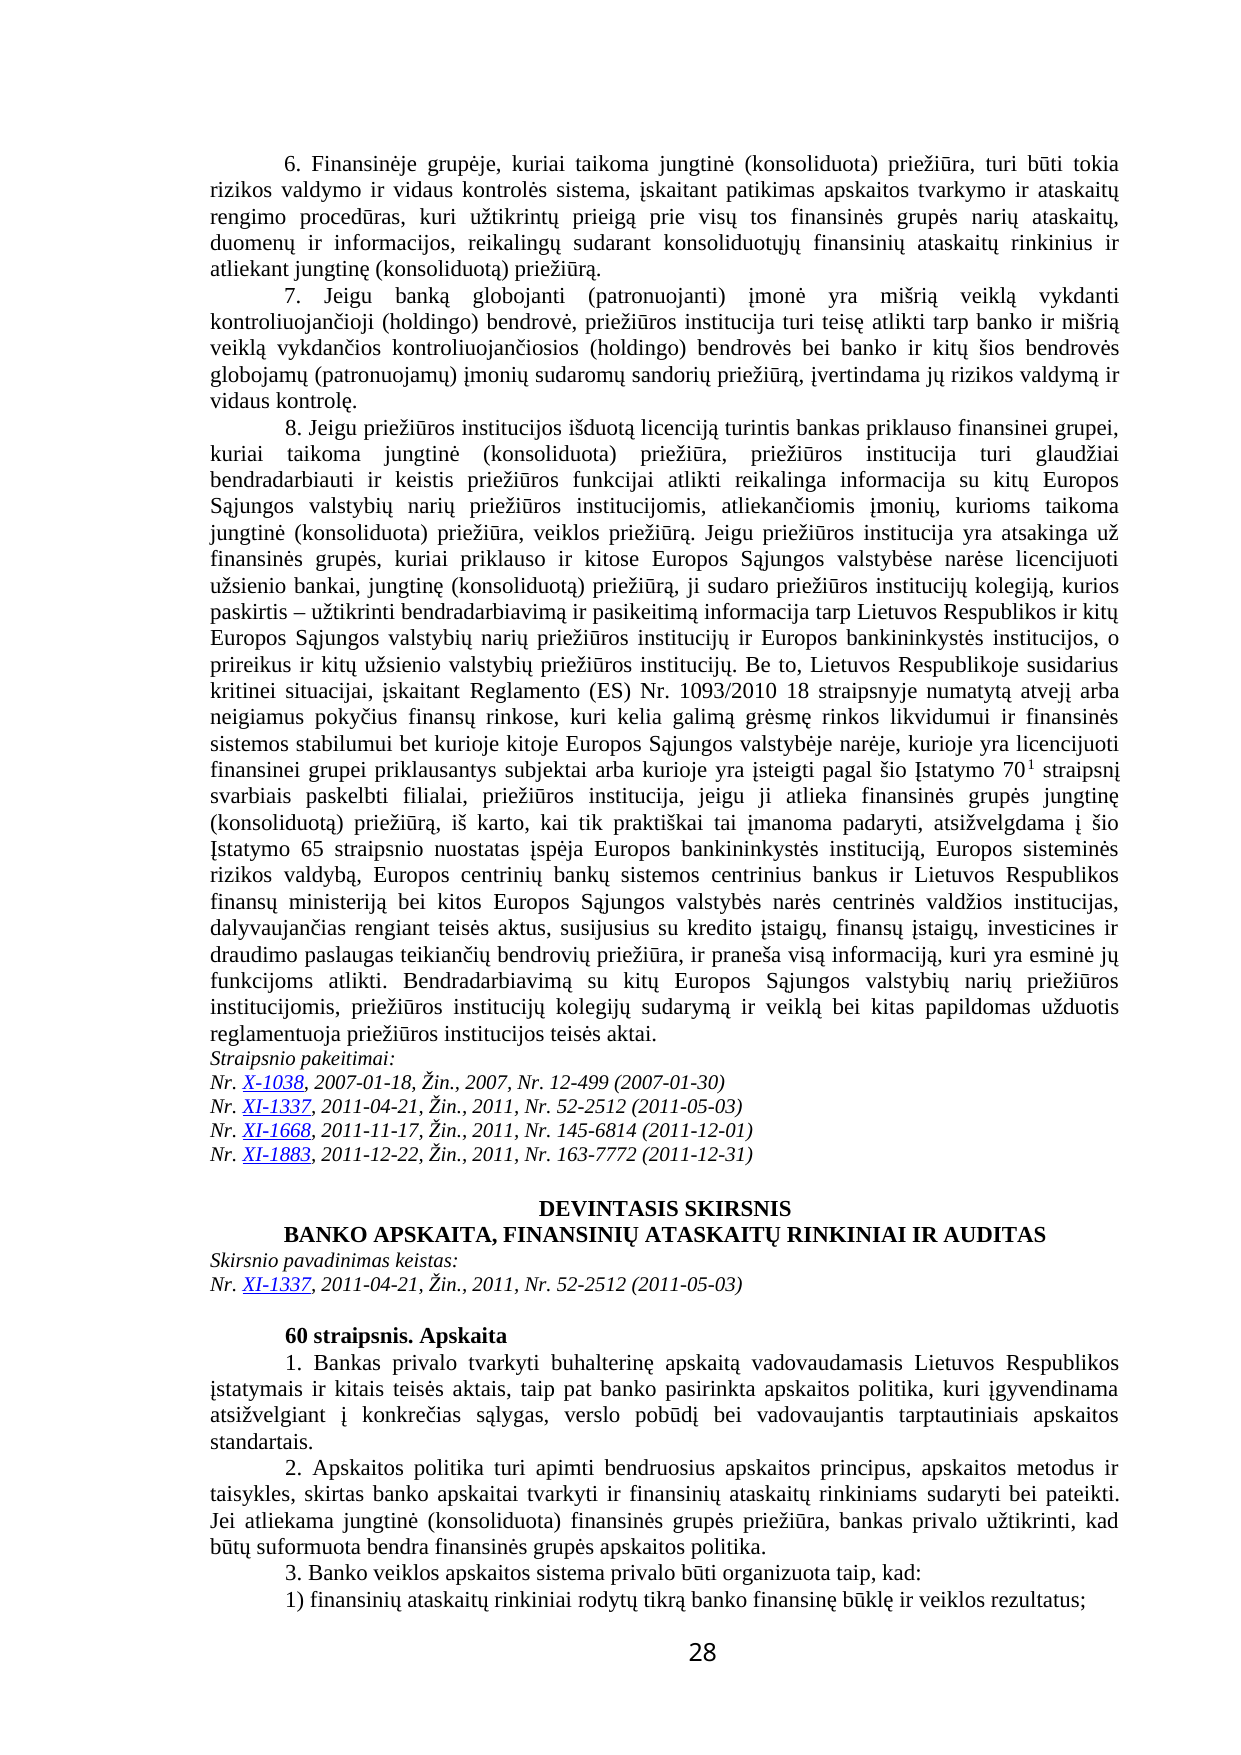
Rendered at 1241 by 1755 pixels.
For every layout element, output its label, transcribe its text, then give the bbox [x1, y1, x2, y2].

text Nr. XI-1337, 2011-04-21, Žin., 2011, Nr. 52-2512 (2011-05-03) [210, 1094, 1120, 1118]
text Straipsnio pakeitimai: [210, 1046, 1120, 1070]
text Nr. XI-1337, 2011-04-21, Žin., 2011, Nr. 52-2512 (2011-05-03) [210, 1272, 1120, 1296]
text 1) finansinių ataskaitų rinkiniai rodytų tikrą banko finansinę būklę ir veiklos rezultatus; [210, 1586, 1120, 1612]
text 3. Banko veiklos apskaitos sistema privalo būti organizuota taip, kad: [210, 1559, 1120, 1586]
text Skirsnio pavadinimas keistas: [210, 1248, 1120, 1272]
text Nr. XI-1668, 2011-11-17, Žin., 2011, Nr. 145-6814 (2011-12-01) [210, 1118, 1120, 1142]
text DEVINTASIS SKIRSNIS [210, 1195, 1120, 1221]
text Nr. XI-1883, 2011-12-22, Žin., 2011, Nr. 163-7772 (2011-12-31) [210, 1142, 1120, 1166]
text Nr. X-1038, 2007-01-18, Žin., 2007, Nr. 12-499 (2007-01-30) [210, 1070, 1120, 1094]
text 8. Jeigu priežiūros institucijos išduotą licenciją turintis bankas priklauso finansinei grupei, kuriai taikoma jungtinė (konsoliduota) priežiūra, priežiūros institucija turi glaudžiai bendradarbiauti ir keistis priežiūros funkcijai atlikti reikalinga informacija su kitų Europos Sąjungos valstybių narių priežiūros institucijomis, atliekančiomis įmonių, kurioms taikoma jungtinė (konsoliduota) priežiūra, veiklos priežiūrą. Jeigu priežiūros institucija yra atsakinga už finansinės grupės, kuriai priklauso ir kitose Europos Sąjungos valstybėse narėse licencijuoti užsienio bankai, jungtinę (konsoliduotą) priežiūrą, ji sudaro priežiūros institucijų kolegiją, kurios paskirtis – užtikrinti bendradarbiavimą ir pasikeitimą informacija tarp Lietuvos Respublikos ir kitų Europos Sąjungos valstybių narių priežiūros institucijų ir Europos bankininkystės institucijos, o prireikus ir kitų užsienio valstybių priežiūros institucijų. Be to, Lietuvos Respublikoje susidarius kritinei situacijai, įskaitant Reglamento (ES) Nr. 1093/2010 18 straipsnyje numatytą atvejį arba neigiamus pokyčius finansų rinkose, kuri kelia galimą grėsmę rinkos likvidumui ir finansinės sistemos stabilumui bet kurioje kitoje Europos Sąjungos valstybėje narėje, kurioje yra licencijuoti finansinei grupei priklausantys subjektai arba kurioje yra įsteigti pagal šio Įstatymo 701 straipsnį svarbiais paskelbti filialai, priežiūros institucija, jeigu ji atlieka finansinės grupės jungtinę (konsoliduotą) priežiūrą, iš karto, kai tik praktiškai tai įmanoma padaryti, atsižvelgdama į šio Įstatymo 65 straipsnio nuostatas įspėja Europos bankininkystės instituciją, Europos sisteminės rizikos valdybą, Europos centrinių bankų sistemos centrinius bankus ir Lietuvos Respublikos finansų ministeriją bei kitos Europos Sąjungos valstybės narės centrinės valdžios institucijas, dalyvaujančias rengiant teisės aktus, susijusius su kredito įstaigų, finansų įstaigų, investicines ir draudimo paslaugas teikiančių bendrovių priežiūra, ir praneša visą informaciją, kuri yra esminė jų funkcijoms atlikti. Bendradarbiavimą su kitų Europos Sąjungos valstybių narių priežiūros institucijomis, priežiūros institucijų kolegijų sudarymą ir veiklą bei kitas papildomas užduotis reglamentuoja priežiūros institucijos teisės aktai. [210, 413, 1120, 1046]
text 1. Bankas privalo tvarkyti buhalterinę apskaitą vadovaudamasis Lietuvos Respublikos įstatymais ir kitais teisės aktais, taip pat banko pasirinkta apskaitos politika, kuri įgyvendinama atsižvelgiant į konkrečias sąlygas, verslo pobūdį bei vadovaujantis tarptautiniais apskaitos standartais. [210, 1349, 1120, 1454]
text BANKO APSKAITA, FINANSINIŲ ATASKAITŲ RINKINIAI IR AUDITAS [210, 1221, 1120, 1248]
text 60 straipsnis. Apskaita [210, 1322, 1120, 1349]
text 2. Apskaitos politika turi apimti bendruosius apskaitos principus, apskaitos metodus ir taisykles, skirtas banko apskaitai tvarkyti ir finansinių ataskaitų rinkiniams sudaryti bei pateikti. Jei atliekama jungtinė (konsoliduota) finansinės grupės priežiūra, bankas privalo užtikrinti, kad būtų suformuota bendra finansinės grupės apskaitos politika. [210, 1454, 1120, 1559]
text 7. Jeigu banką globojanti (patronuojanti) įmonė yra mišrią veiklą vykdanti kontroliuojančioji (holdingo) bendrovė, priežiūros institucija turi teisę atlikti tarp banko ir mišrią veiklą vykdančios kontroliuojančiosios (holdingo) bendrovės bei banko ir kitų šios bendrovės globojamų (patronuojamų) įmonių sudaromų sandorių priežiūrą, įvertindama jų rizikos valdymą ir vidaus kontrolę. [210, 282, 1120, 413]
text 6. Finansinėje grupėje, kuriai taikoma jungtinė (konsoliduota) priežiūra, turi būti tokia rizikos valdymo ir vidaus kontrolės sistema, įskaitant patikimas apskaitos tvarkymo ir ataskaitų rengimo procedūras, kuri užtikrintų prieigą prie visų tos finansinės grupės narių ataskaitų, duomenų ir informacijos, reikalingų sudarant konsoliduotųjų finansinių ataskaitų rinkinius ir atliekant jungtinę (konsoliduotą) priežiūrą. [210, 150, 1120, 282]
